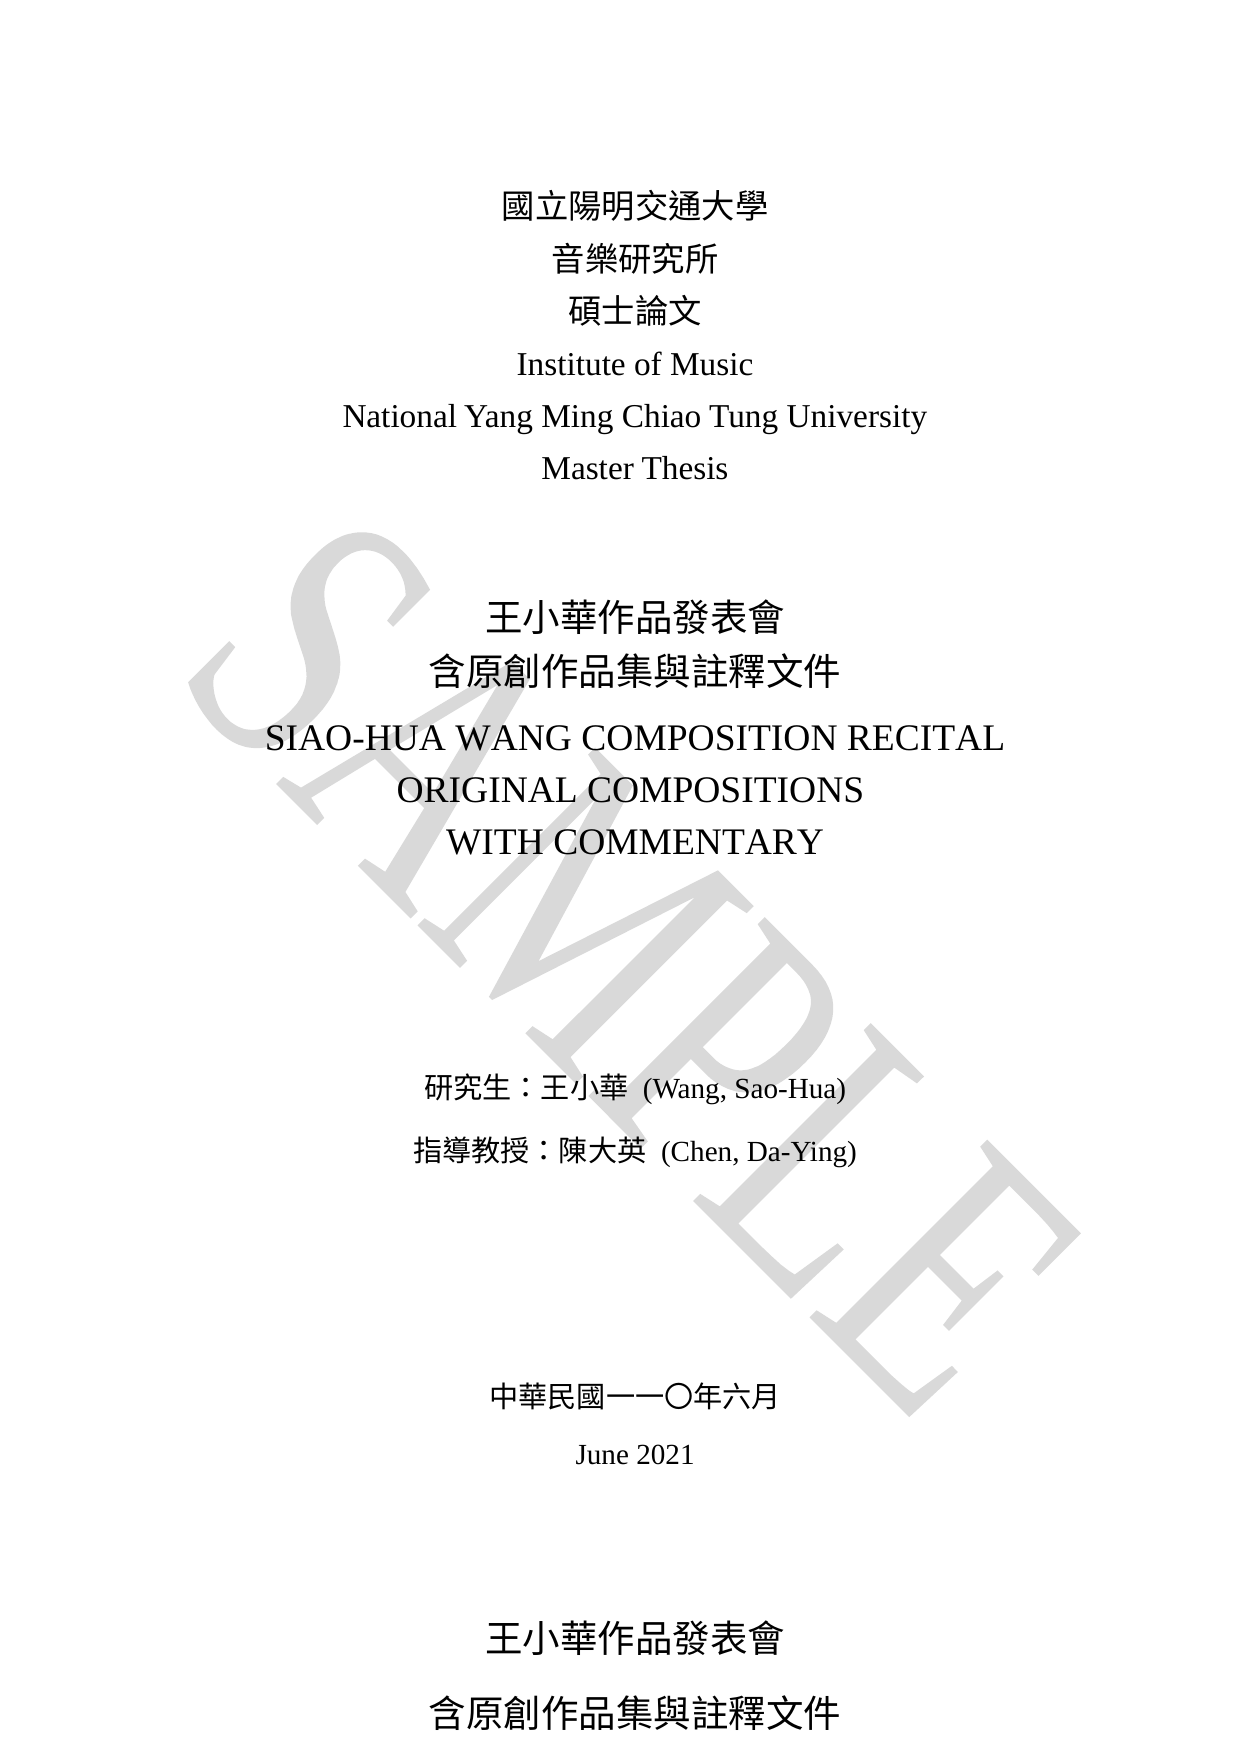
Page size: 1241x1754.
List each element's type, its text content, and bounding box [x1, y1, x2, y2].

text 國立陽明交通大學 音樂研究所 碩士論文 [177, 177, 1092, 333]
text 指導教授：陳大英 (Chen, Da-Ying) [177, 1111, 814, 1174]
text 含原創作品集與註釋文件 [333, 642, 1092, 696]
text [177, 590, 298, 642]
text 中華民國一一〇年六月 [177, 1374, 907, 1416]
text 含原創作品集與註釋文件 [177, 1684, 1092, 1739]
text Institute of Music National Yang Ming Chiao Tung University Master Thesis [177, 333, 1092, 490]
text SIAO-HUA wANG COMPOSITION RECITAL ORIGINAL COMPOSITIONS WITH COMMENTARY [177, 708, 432, 865]
text [892, 1374, 939, 1392]
text 研究生：王小華 (Wang, Sao-Hua) [177, 1049, 663, 1111]
text 指導教授：陳大英 (Chen, Da-Ying) [789, 1111, 1092, 1174]
text SIAO-HUA wANG COMPOSITION RECITAL ORIGINAL COMPOSITIONS WITH COMMENTARY [422, 708, 1092, 865]
text 研究生：王小華 (Wang, Sao-Hua) [852, 1049, 1092, 1111]
text 研究生：王小華 (Wang, Sao-Hua) [706, 1049, 780, 1070]
text June 2021 [177, 1437, 1092, 1471]
text SIAO-HUA wANG COMPOSITION RECITAL ORIGINAL COMPOSITIONS WITH COMMENTARY [391, 708, 483, 786]
text [177, 642, 227, 696]
text [912, 1374, 1092, 1416]
text SIAO-HUA wANG COMPOSITION RECITAL ORIGINAL COMPOSITIONS WITH COMMENTARY [220, 708, 292, 729]
text 王小華作品發表會 [177, 1609, 1092, 1663]
text 研究生：王小華 (Wang, Sao-Hua) [640, 1049, 875, 1111]
text [214, 642, 306, 696]
text 王小華作品發表會 [325, 590, 1092, 642]
